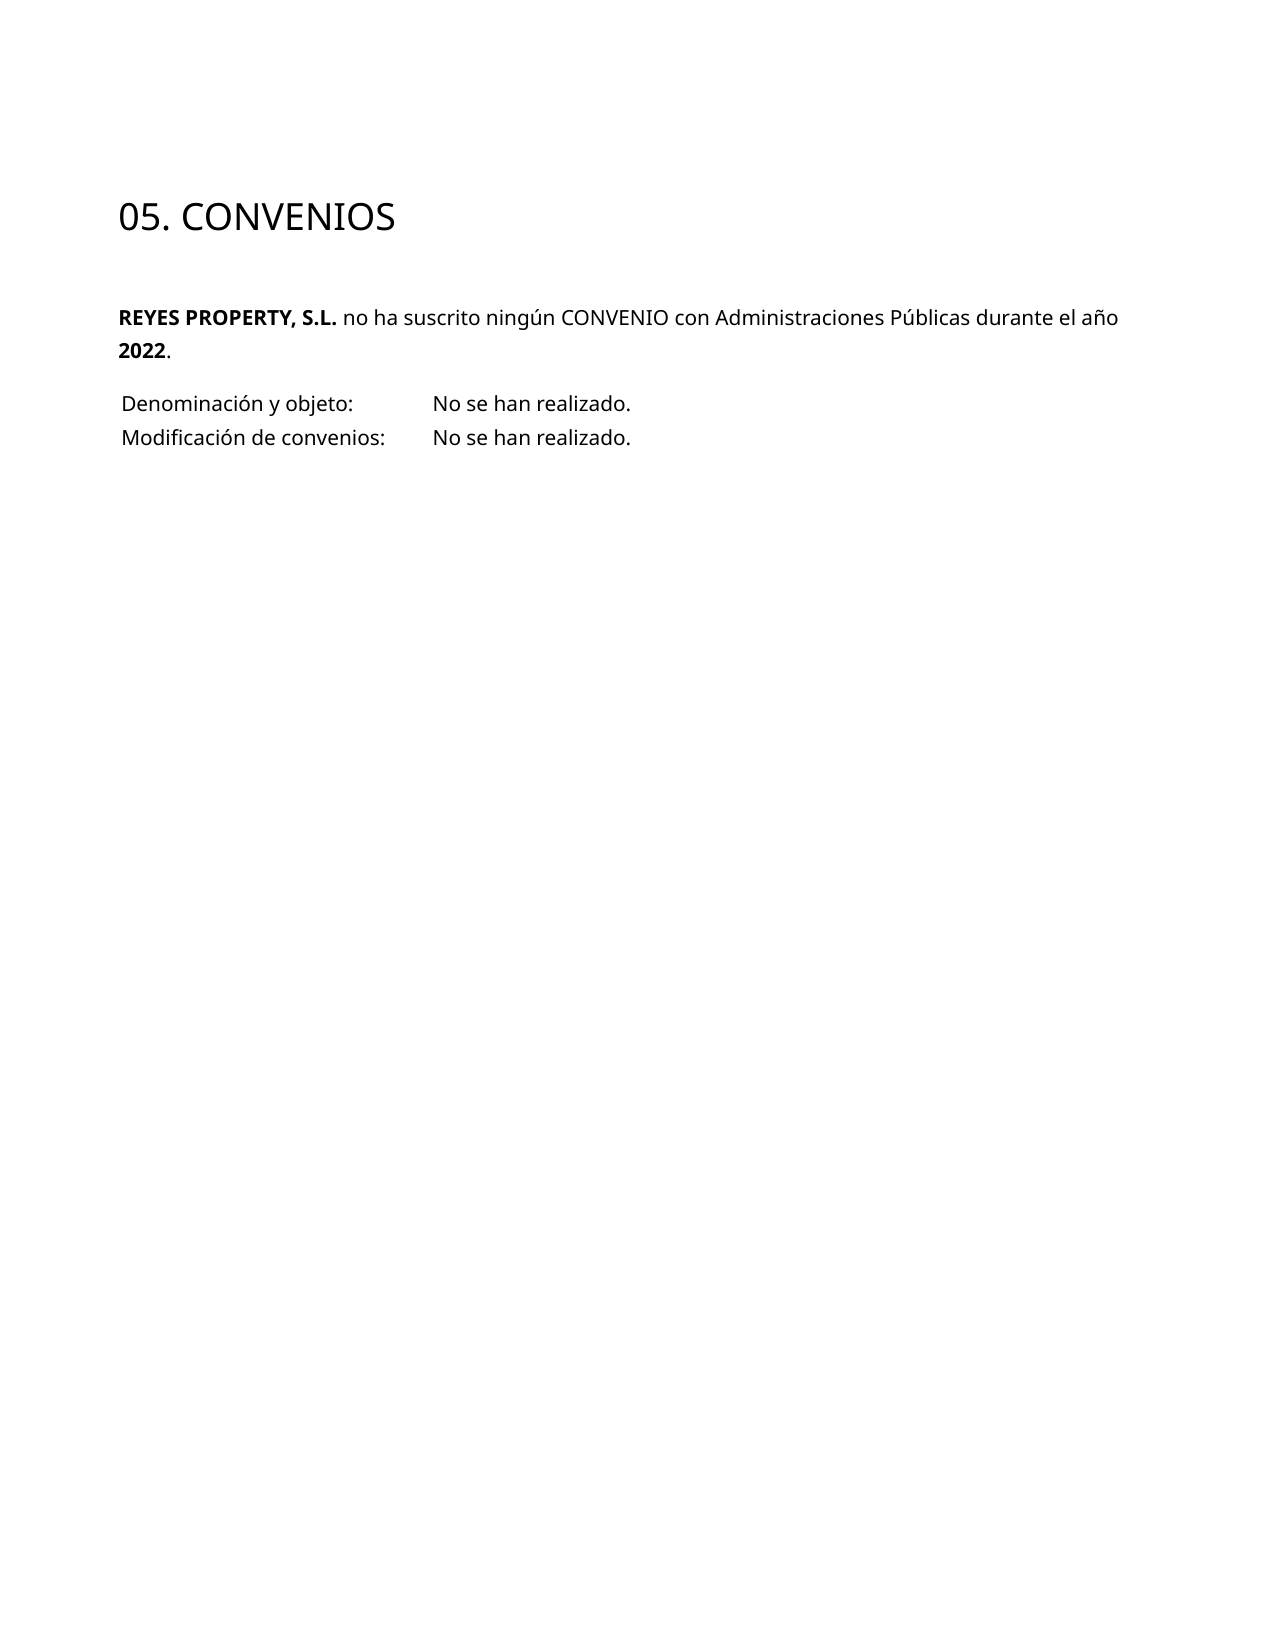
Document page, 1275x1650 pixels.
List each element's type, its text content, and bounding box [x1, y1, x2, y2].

text REYES PROPERTY, S.L. no ha suscrito ningún CONVENIO con Administraciones Públicas durante el año 2022. [118, 303, 1157, 365]
subtitle 05. CONVENIOS [118, 139, 1157, 241]
table_cell No se han realizado. [430, 421, 1157, 455]
table_header Denominación y objeto: [118, 386, 429, 421]
table_header No se han realizado. [430, 386, 1157, 421]
table_cell Modificación de convenios: [118, 421, 429, 455]
